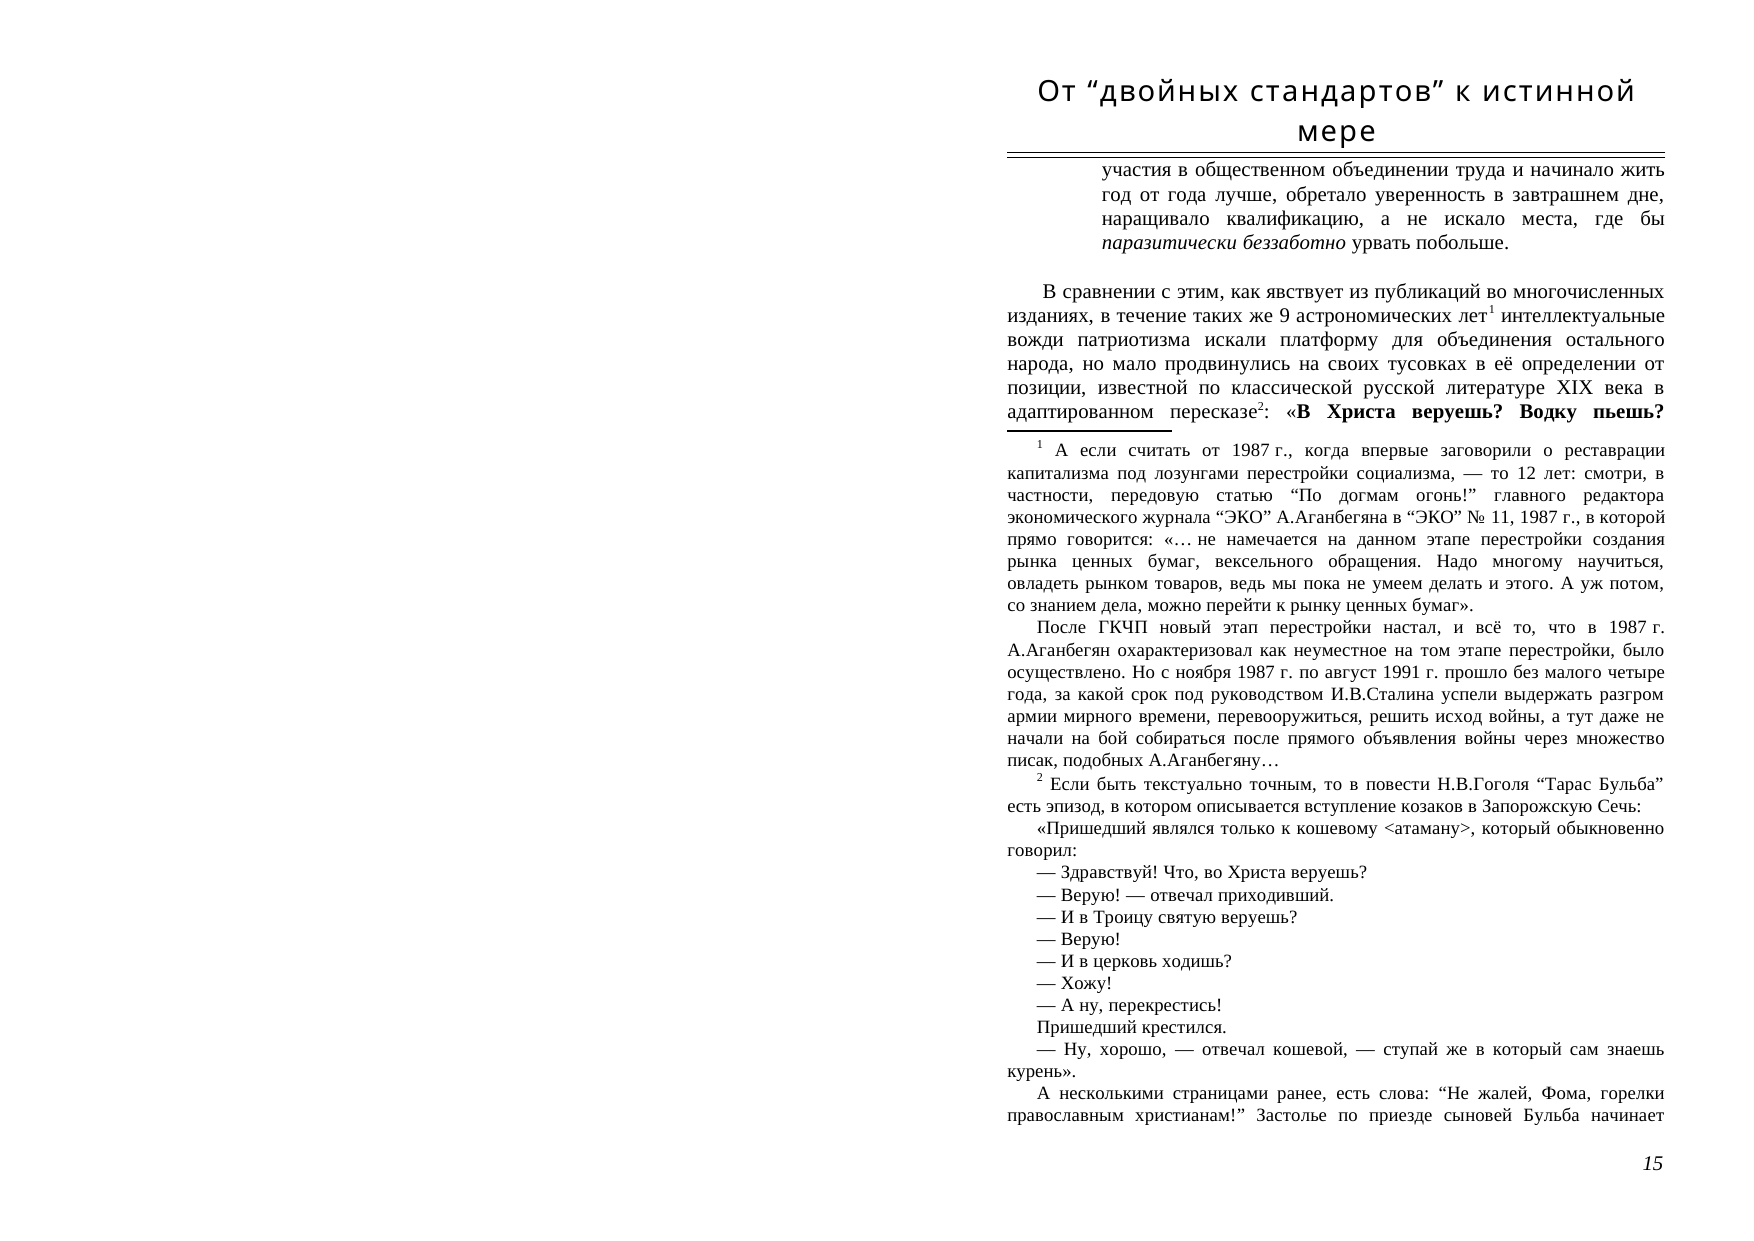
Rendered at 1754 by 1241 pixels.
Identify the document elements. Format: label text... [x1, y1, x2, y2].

text — Ну, хорошо, — отвечал кошевой, — ступай же в который сам знаешь курень». [1007, 1037, 1665, 1082]
text После ГКЧП новый этап перестройки настал, и всё то, что в 1987 г. А.Аганбегян охарактеризовал как неуместное на том этапе перестройки, было осуществлено. Но с ноября 1987 г. по август 1991 г. прошло без малого четыре года, за какой срок под руководством И.В.Сталина успели выдержать разгром армии мирного времени, перевооружиться, решить исход войны, а тут даже не начали на бой собираться после прямого объявления войны через множество писак, подобных А.Аганбегяну… [1007, 616, 1665, 771]
text — И в церковь ходишь? [1007, 949, 1665, 971]
text — А ну, перекрестись! [1007, 993, 1665, 1015]
text — Верую! [1007, 927, 1665, 949]
text «Пришедший являлся только к кошевому <атаману>, который обыкновенно говорил: [1007, 817, 1665, 861]
text Пришедший крестился. [1007, 1015, 1665, 1037]
text А несколькими страницами ранее, есть слова: “Не жалей, Фома, горелки православным христианам!” Застолье по приезде сыновей Бульба начинает [1007, 1082, 1665, 1126]
text В сравнении с этим, как явствует из публикаций во многочисленных изданиях, в течение таких же 9 астрономических лет интеллектуальные вожди патриотизма искали платформу для объединения остального народа, но мало продвинулись на своих тусовках в её определении от позиции, известной по классической русской литературе XIX века в адаптированном пересказе: «В Христа веруешь? Водку пьешь? [1007, 278, 1665, 423]
text — И в Троицу святую веруешь? [1007, 905, 1665, 927]
text — Хожу! [1007, 971, 1665, 993]
text — Верую! — отвечал приходивший. [1007, 883, 1665, 905]
list участия в общественном объединении труда и начинало жить год от года лучше, обретало уверенность в завтрашнем дне, наращивало квалификацию, а не искало места, где бы паразитически беззаботно урвать побольше. [1042, 158, 1665, 253]
text А если считать от 1987 г., когда впервые заговорили о реставрации капитализма под лозунгами перестройки социализма, — то 12 лет: смотри, в частности, передовую статью “По догмам огонь!” главного редактора экономического журнала “ЭКО” А.Аганбегяна в “ЭКО” № 11, 1987 г., в которой прямо говорится: «… не намечается на данном этапе перестройки создания рынка ценных бумаг, вексельного обращения. Надо многому научиться, овладеть рынком товаров, ведь мы пока не умеем делать и этого. А уж потом, со знанием дела, можно перейти к рынку ценных бумаг». [1007, 437, 1665, 616]
text Если быть текстуально точным, то в повести Н.В.Гоголя “Тарас Бульба” есть эпизод, в котором описывается вступление козаков в Запорожскую Сечь: [1007, 771, 1665, 817]
text — Здравствуй! Что, во Христа веруешь? [1007, 861, 1665, 883]
